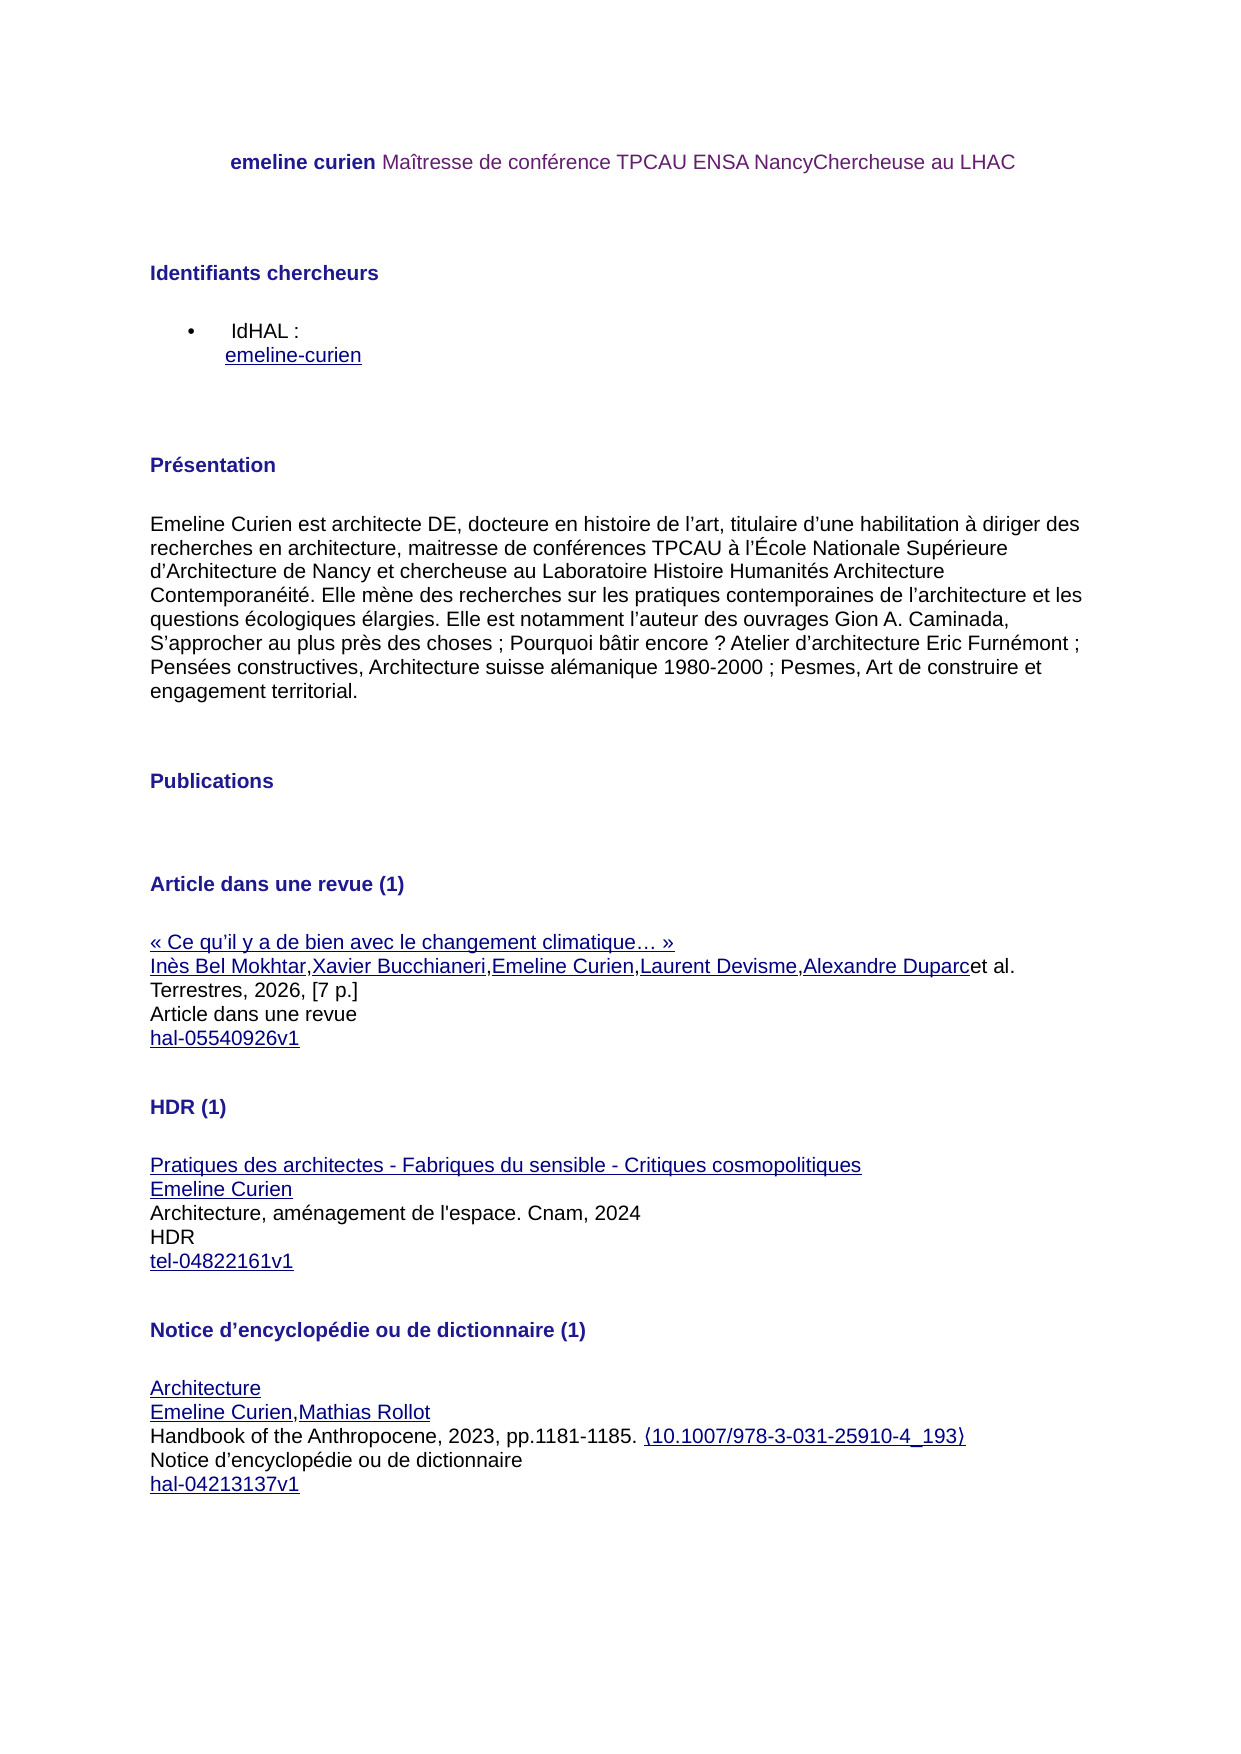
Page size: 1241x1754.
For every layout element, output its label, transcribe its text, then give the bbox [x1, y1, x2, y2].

subtitle Identifiants chercheurs [150, 260, 1090, 284]
subtitle HDR (1) [150, 1095, 1090, 1119]
subtitle emeline curien Maîtresse de conférence TPCAU ENSA NancyChercheuse au LHAC [150, 150, 1090, 174]
list IdHAL : [187, 319, 1090, 343]
table_header Architecture Emeline Curien,Mathias Rollot Handbook of the Anthropocene, 2023, pp.1181-1185. ⟨10.1007/978-3-031-25910-4_193⟩ Notice d’encyclopédie ou de dictionnaire hal-04213137v1 [150, 1376, 1090, 1496]
list emeline-curien [187, 343, 1090, 367]
subtitle Publications [150, 769, 1090, 793]
subtitle Présentation [150, 453, 1090, 477]
subtitle Article dans une revue (1) [150, 872, 1090, 896]
table_header « Ce qu’il y a de bien avec le changement climatique… » Inès Bel Mokhtar,Xavier Bucchianeri,Emeline Curien,Laurent Devisme,Alexandre Duparcet al. Terrestres, 2026, [7 p.] Article dans une revue hal-05540926v1 [150, 930, 1090, 1050]
text Emeline Curien est architecte DE, docteure en histoire de l’art, titulaire d’une habilitation à diriger des recherches en architecture, maitresse de conférences TPCAU à l’École Nationale Supérieure d’Architecture de Nancy et chercheuse au Laboratoire Histoire Humanités Architecture Contemporanéité. Elle mène des recherches sur les pratiques contemporaines de l’architecture et les questions écologiques élargies. Elle est notamment l’auteur des ouvrages Gion A. Caminada, S’approcher au plus près des choses ; Pourquoi bâtir encore ? Atelier d’architecture Eric Furnémont ; Pensées constructives, Architecture suisse alémanique 1980-2000 ; Pesmes, Art de construire et engagement territorial. [150, 511, 1090, 703]
subtitle Notice d’encyclopédie ou de dictionnaire (1) [150, 1318, 1090, 1342]
table_header Pratiques des architectes - Fabriques du sensible - Critiques cosmopolitiques Emeline Curien Architecture, aménagement de l'espace. Cnam, 2024 HDR tel-04822161v1 [150, 1153, 1090, 1273]
